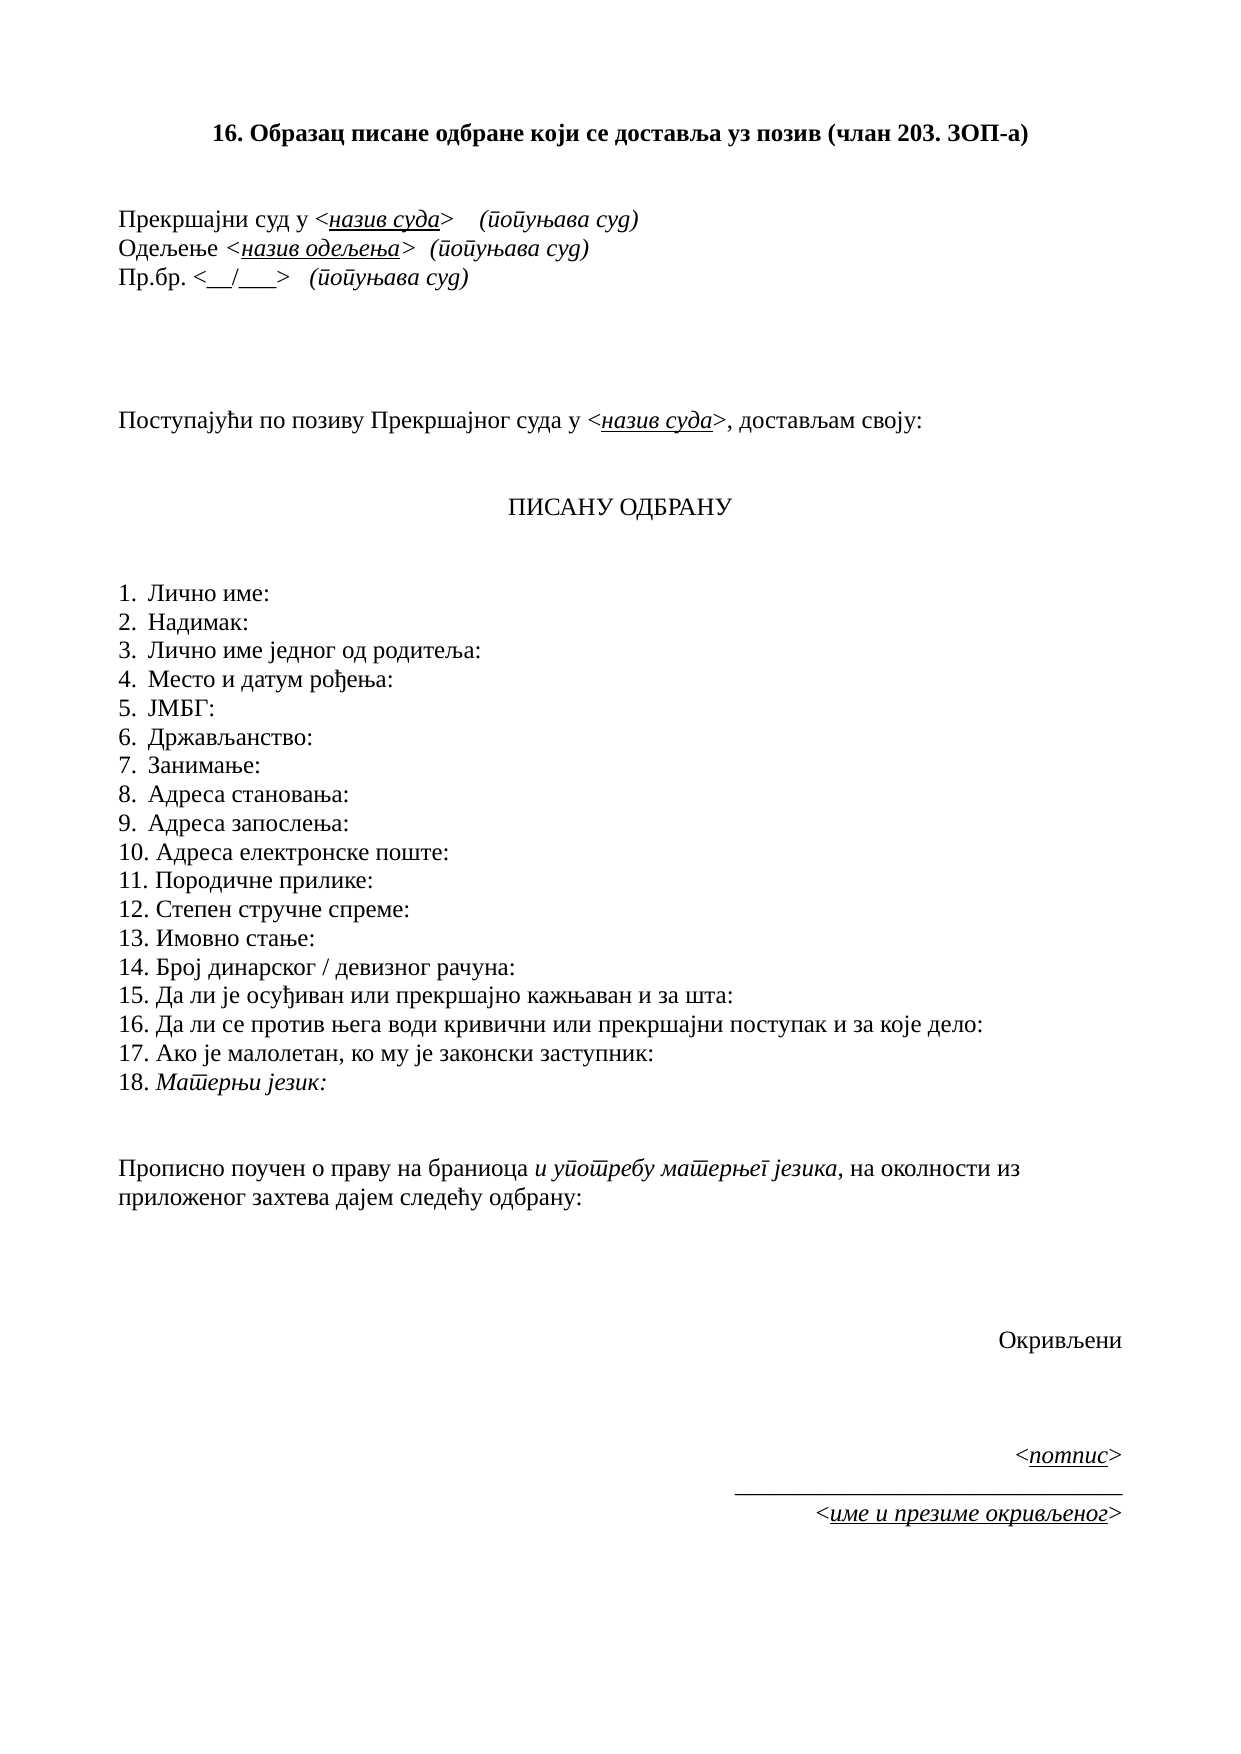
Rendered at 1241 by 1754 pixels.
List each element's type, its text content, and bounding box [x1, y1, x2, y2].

list ЈМБГ: [118, 693, 1122, 722]
text _______________________________ [118, 1469, 1122, 1498]
text ПИСАНУ ОДБРАНУ [118, 492, 1122, 521]
list Место и датум рођења: [118, 664, 1122, 693]
list Лично име једног од родитеља: [118, 636, 1122, 664]
list Лично име: [118, 578, 1122, 607]
text Одељење <назив одељења> (попуњава суд) [118, 233, 1122, 262]
list Породичне прилике: [118, 866, 1122, 894]
text 16. Образац писане одбране који се доставља уз позив (члан 203. ЗОП-а) [118, 118, 1122, 147]
list Степен стручне спреме: [118, 894, 1122, 923]
text <име и презиме окривљеног> [118, 1498, 1122, 1527]
list Занимање: [118, 751, 1122, 779]
text Прекршајни суд у <назив суда> (попуњава суд) [118, 204, 1122, 233]
text Поступајући по позиву Прекршајног суда у <назив суда>, достављам своју: [118, 406, 1122, 434]
list Држављанство: [118, 722, 1122, 751]
list Број динарског / девизног рачуна: [118, 952, 1122, 981]
list Адреса становања: [118, 779, 1122, 808]
text Окривљени [118, 1326, 1122, 1354]
list Ако је малолетан, ко му је законски заступник: [118, 1038, 1122, 1067]
list Да ли је осуђиван или прекршајно кажњаван и за шта: [118, 981, 1122, 1009]
text Прописно поучен о праву на браниоца и употребу матерњег језика, на околности из приложеног захтева дајем следећу одбрану: [118, 1153, 1122, 1211]
list Имовно стање: [118, 923, 1122, 952]
text Пр.бр. <__/___> (попуњава суд) [118, 262, 1122, 291]
list Да ли се против њега води кривични или прекршајни поступак и за које дело: [118, 1009, 1122, 1038]
list Матерњи језик: [118, 1067, 1122, 1096]
list Адреса електронске поште: [118, 837, 1122, 866]
list Надимак: [118, 607, 1122, 636]
text <потпис> [118, 1441, 1122, 1469]
list Адреса запослења: [118, 808, 1122, 837]
